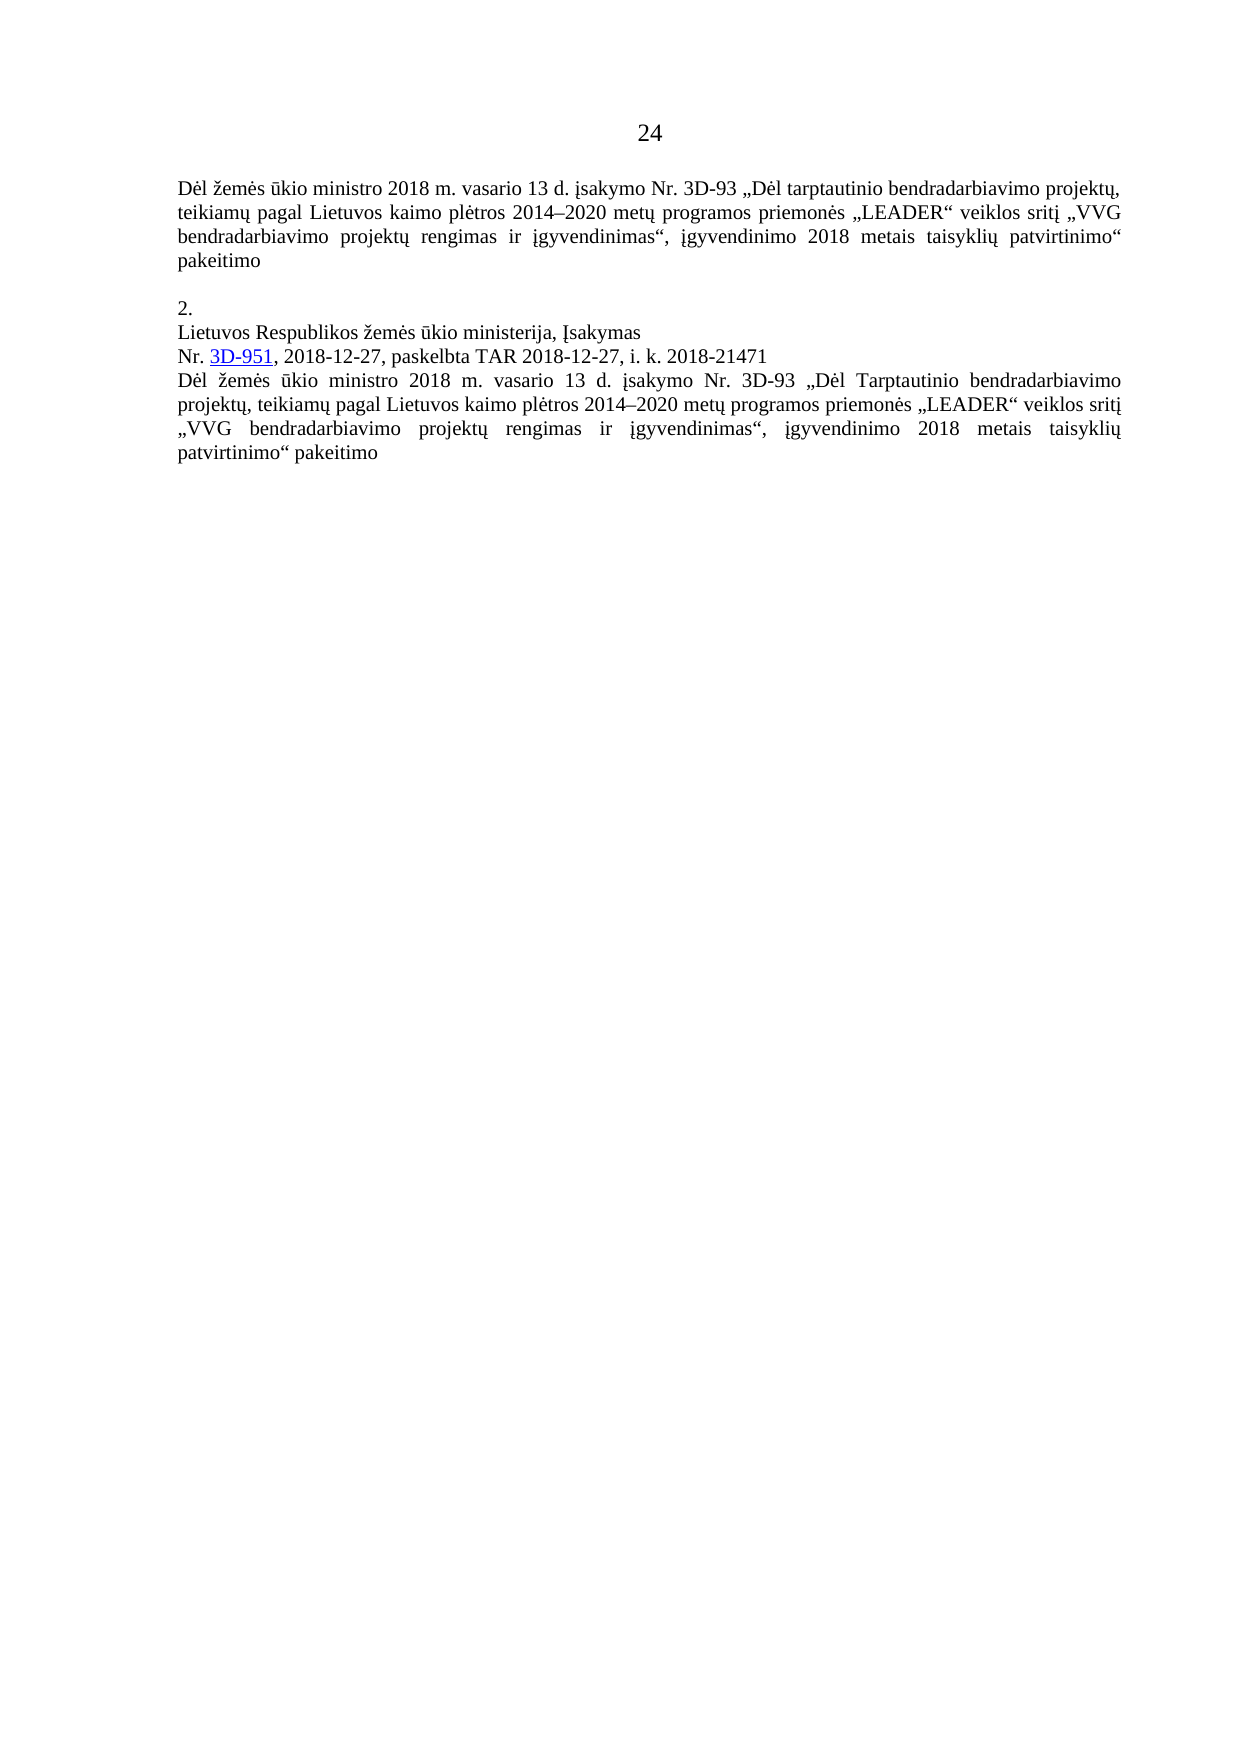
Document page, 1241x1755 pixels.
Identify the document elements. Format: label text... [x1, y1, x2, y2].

text Nr. 3D-951, 2018-12-27, paskelbta TAR 2018-12-27, i. k. 2018-21471 [177, 344, 1122, 368]
text Lietuvos Respublikos žemės ūkio ministerija, Įsakymas [177, 320, 1122, 344]
text Dėl žemės ūkio ministro 2018 m. vasario 13 d. įsakymo Nr. 3D-93 „Dėl tarptautinio bendradarbiavimo projektų, teikiamų pagal Lietuvos kaimo plėtros 2014–2020 metų programos priemonės „LEADER“ veiklos sritį „VVG bendradarbiavimo projektų rengimas ir įgyvendinimas“, įgyvendinimo 2018 metais taisyklių patvirtinimo“ pakeitimo [177, 176, 1122, 272]
text Dėl žemės ūkio ministro 2018 m. vasario 13 d. įsakymo Nr. 3D-93 „Dėl Tarptautinio bendradarbiavimo projektų, teikiamų pagal Lietuvos kaimo plėtros 2014–2020 metų programos priemonės „LEADER“ veiklos sritį „VVG bendradarbiavimo projektų rengimas ir įgyvendinimas“, įgyvendinimo 2018 metais taisyklių patvirtinimo“ pakeitimo [177, 368, 1122, 464]
text 2. [177, 296, 1122, 320]
